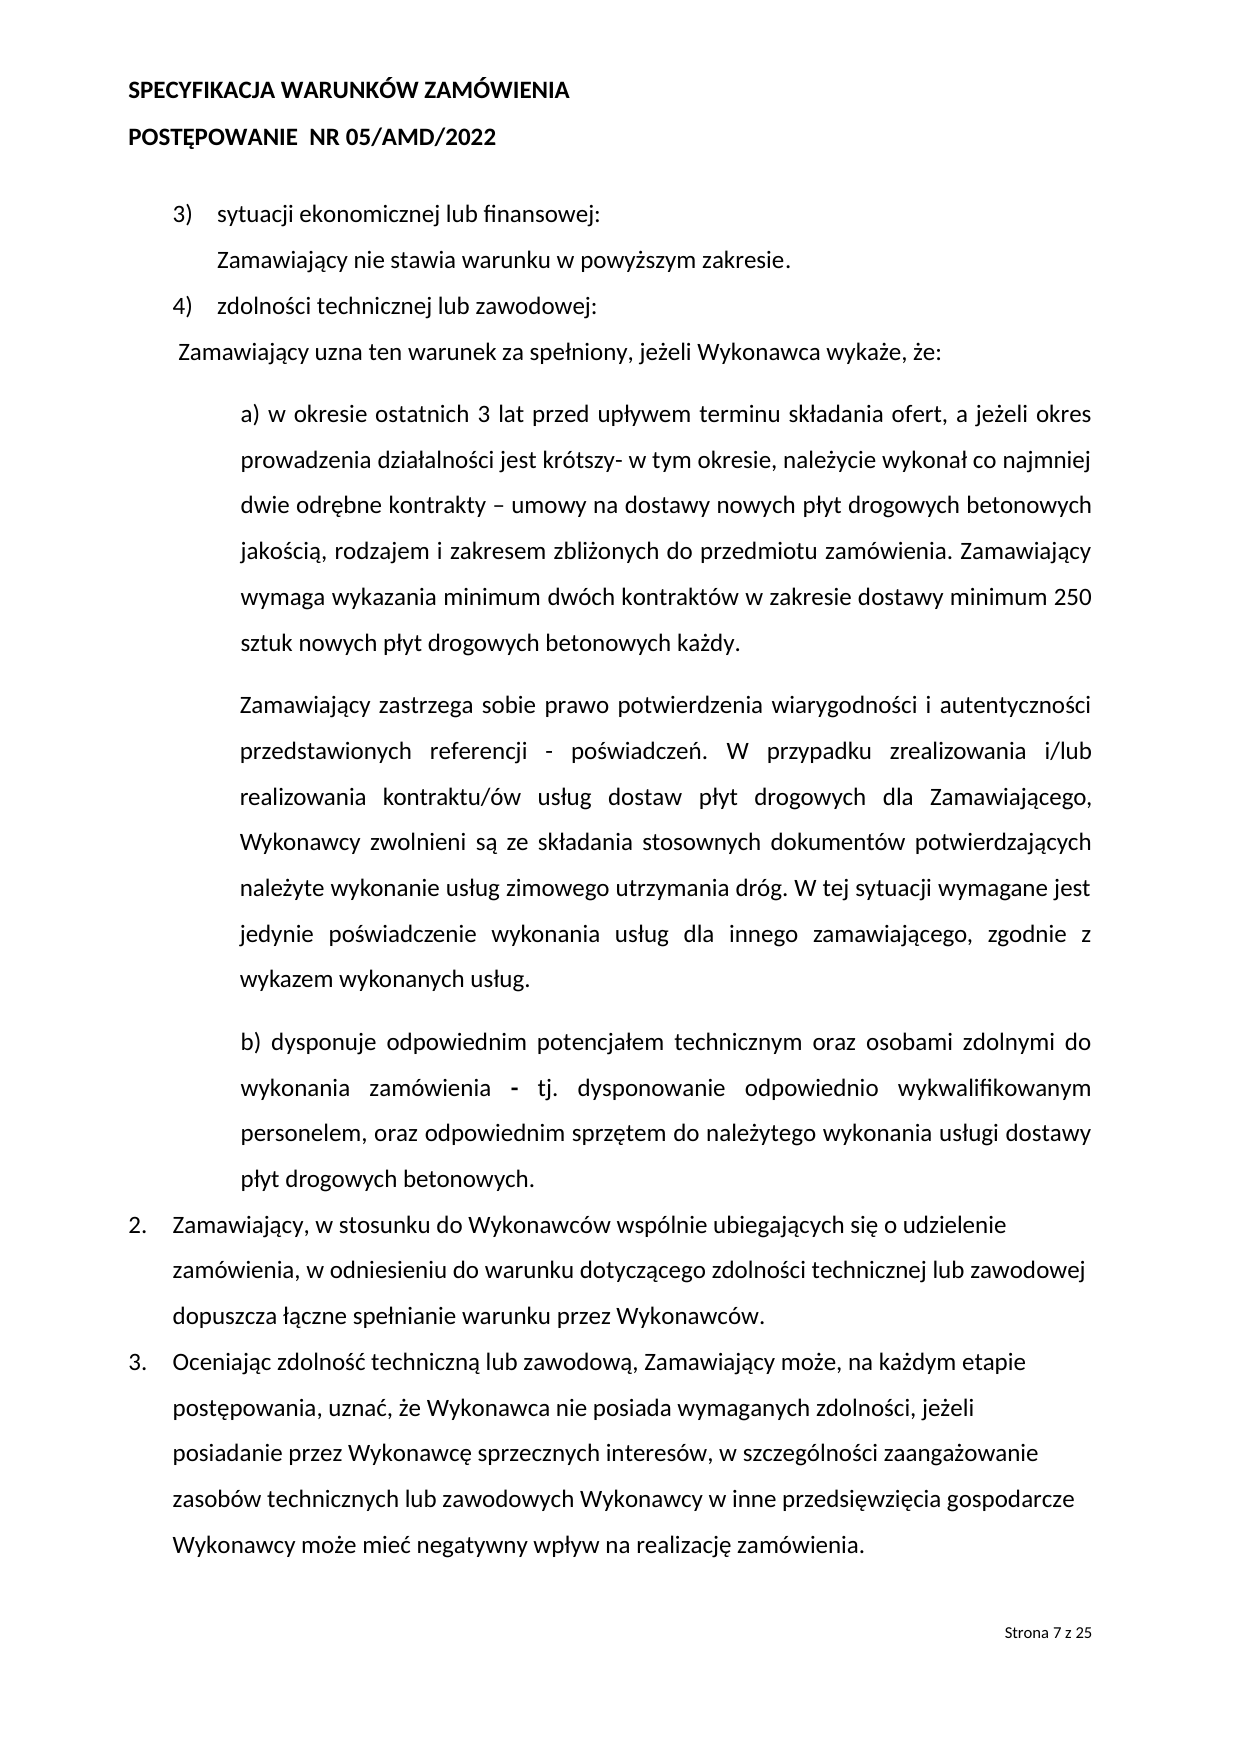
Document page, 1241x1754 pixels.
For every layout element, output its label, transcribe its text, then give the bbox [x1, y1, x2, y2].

list Zamawiający, w stosunku do Wykonawców wspólnie ubiegających się o udzielenie zamówienia, w odniesieniu do warunku dotyczącego zdolności technicznej lub zawodowej dopuszcza łączne spełnianie warunku przez Wykonawców. [128, 1209, 1090, 1331]
text a) w okresie ostatnich 3 lat przed upływem terminu składania ofert, a jeżeli okres prowadzenia działalności jest krótszy- w tym okresie, należycie wykonał co najmniej dwie odrębne kontrakty – umowy na dostawy nowych płyt drogowych betonowych jakością, rodzajem i zakresem zbliżonych do przedmiotu zamówienia. Zamawiający wymaga wykazania minimum dwóch kontraktów w zakresie dostawy minimum 250 sztuk nowych płyt drogowych betonowych każdy. [240, 398, 1092, 657]
list b) dysponuje odpowiednim potencjałem technicznym oraz osobami zdolnymi do wykonania zamówienia - tj. dysponowanie odpowiednio wykwalifikowanym personelem, oraz odpowiednim sprzętem do należytego wykonania usługi dostawy płyt drogowych betonowych. [211, 1026, 1092, 1194]
text Zamawiający uzna ten warunek za spełniony, jeżeli Wykonawca wykaże, że: [172, 336, 1092, 366]
text Zamawiający zastrzega sobie prawo potwierdzenia wiarygodności i autentyczności przedstawionych referencji - poświadczeń. W przypadku zrealizowania i/lub realizowania kontraktu/ów usług dostaw płyt drogowych dla Zamawiającego, Wykonawcy zwolnieni są ze składania stosownych dokumentów potwierdzających należyte wykonanie usług zimowego utrzymania dróg. W tej sytuacji wymagane jest jedynie poświadczenie wykonania usług dla innego zamawiającego, zgodnie z wykazem wykonanych usług. [239, 689, 1092, 994]
list zdolności technicznej lub zawodowej: [172, 290, 1090, 321]
text Zamawiający nie stawia warunku w powyższym zakresie. [217, 244, 1090, 275]
list sytuacji ekonomicznej lub finansowej: [172, 199, 1090, 229]
list Oceniając zdolność techniczną lub zawodową, Zamawiający może, na każdym etapie postępowania, uznać, że Wykonawca nie posiada wymaganych zdolności, jeżeli posiadanie przez Wykonawcę sprzecznych interesów, w szczególności zaangażowanie zasobów technicznych lub zawodowych Wykonawcy w inne przedsięwzięcia gospodarcze Wykonawcy może mieć negatywny wpływ na realizację zamówienia. [128, 1346, 1090, 1559]
